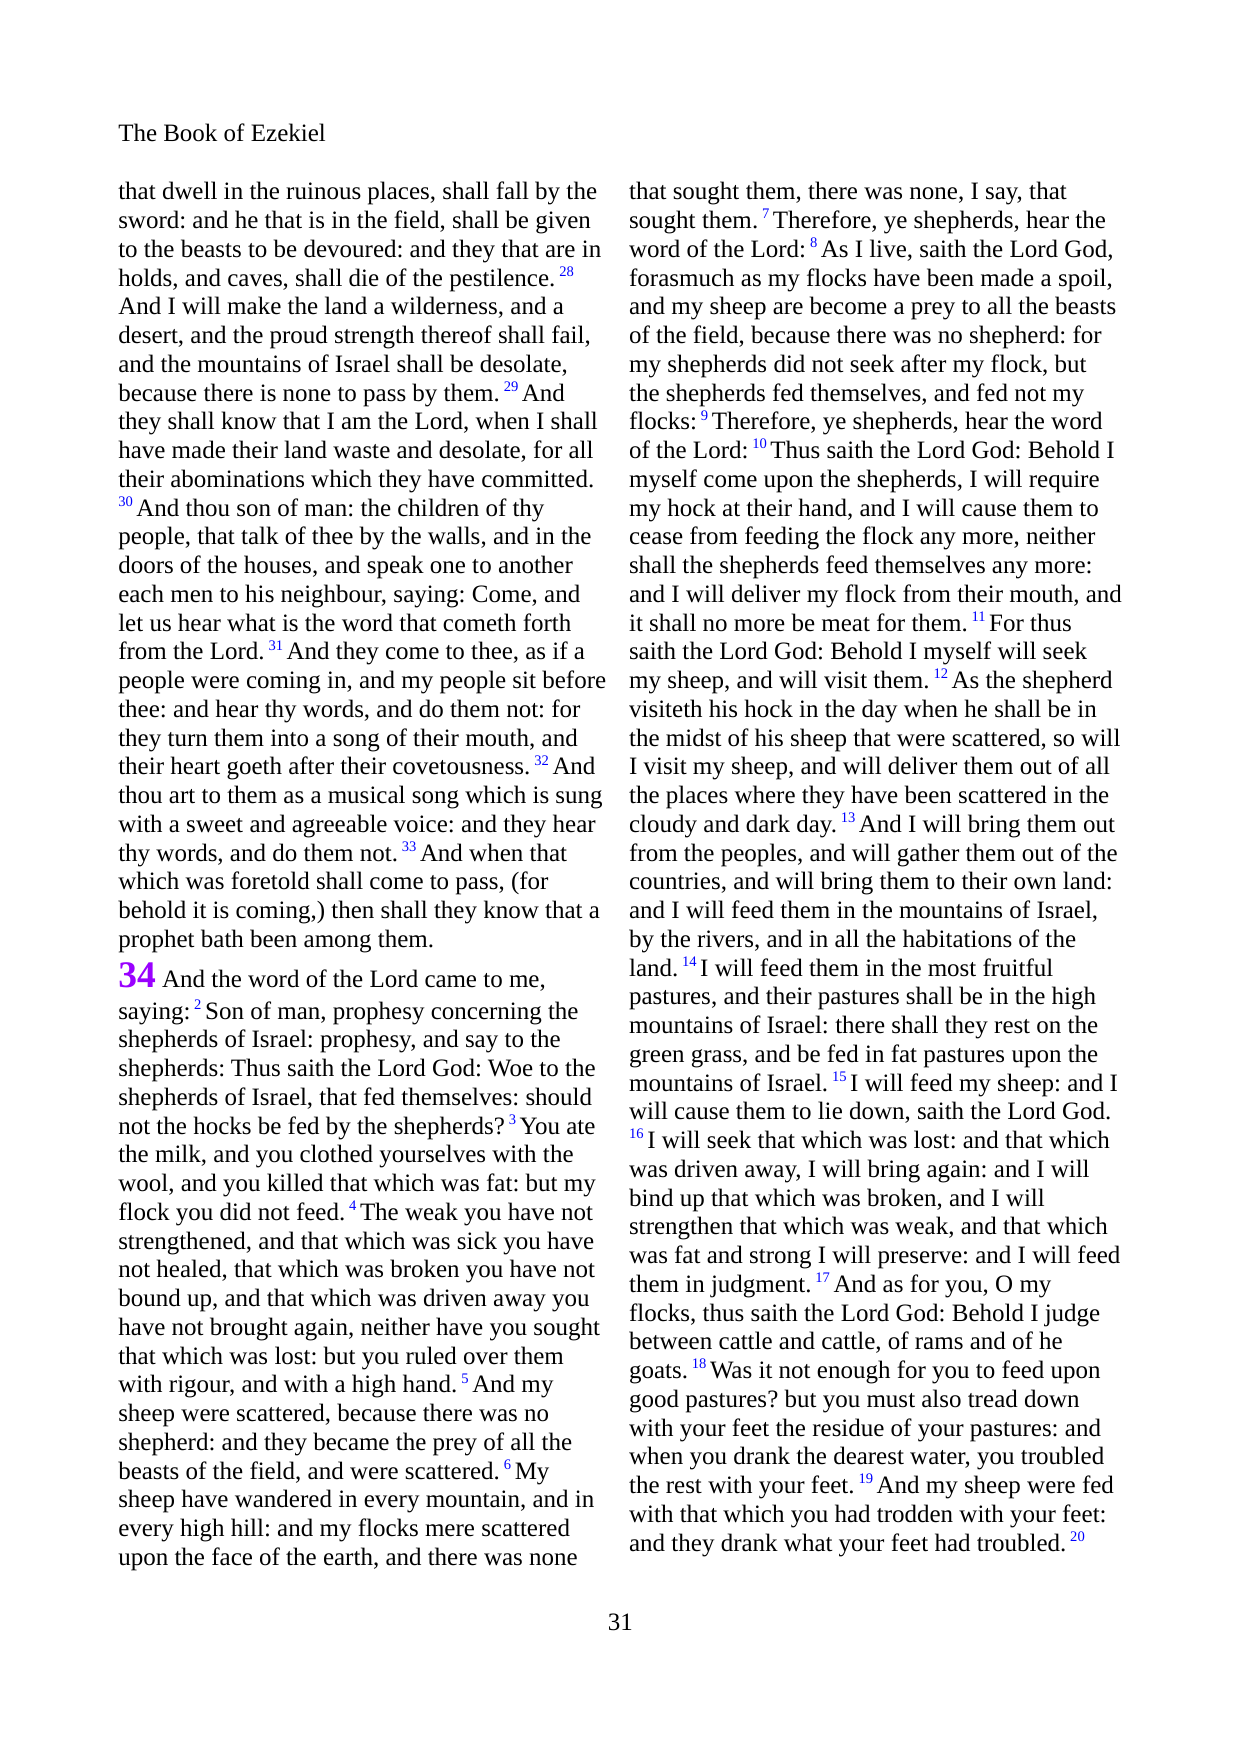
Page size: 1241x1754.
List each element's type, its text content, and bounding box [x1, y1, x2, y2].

text 34 And the word of the Lord came to me, saying: 2 Son of man, prophesy concerning the shepherds of Israel: prophesy, and say to the shepherds: Thus saith the Lord God: Woe to the shepherds of Israel, that fed themselves: should not the hocks be fed by the shepherds? 3 You ate the milk, and you clothed yourselves with the wool, and you killed that which was fat: but my flock you did not feed. 4 The weak you have not strengthened, and that which was sick you have not healed, that which was broken you have not bound up, and that which was driven away you have not brought again, neither have you sought that which was lost: but you ruled over them with rigour, and with a high hand. 5 And my sheep were scattered, because there was no shepherd: and they became the prey of all the beasts of the field, and were scattered. 6 My sheep have wandered in every mountain, and in every high hill: and my flocks mere scattered upon the face of the earth, and there was none [118, 953, 611, 1571]
text that sought them, there was none, I say, that sought them. 7 Therefore, ye shepherds, hear the word of the Lord: 8 As I live, saith the Lord God, forasmuch as my flocks have been made a spoil, and my sheep are become a prey to all the beasts of the field, because there was no shepherd: for my shepherds did not seek after my flock, but the shepherds fed themselves, and fed not my flocks: 9 Therefore, ye shepherds, hear the word of the Lord: 10 Thus saith the Lord God: Behold I myself come upon the shepherds, I will require my hock at their hand, and I will cause them to cease from feeding the flock any more, neither shall the shepherds feed themselves any more: and I will deliver my flock from their mouth, and it shall no more be meat for them. 11 For thus saith the Lord God: Behold I myself will seek my sheep, and will visit them. 12 As the shepherd visiteth his hock in the day when he shall be in the midst of his sheep that were scattered, so will I visit my sheep, and will deliver them out of all the places where they have been scattered in the cloudy and dark day. 13 And I will bring them out from the peoples, and will gather them out of the countries, and will bring them to their own land: and I will feed them in the mountains of Israel, by the rivers, and in all the habitations of the land. 14 I will feed them in the most fruitful pastures, and their pastures shall be in the high mountains of Israel: there shall they rest on the green grass, and be fed in fat pastures upon the mountains of Israel. 15 I will feed my sheep: and I will cause them to lie down, saith the Lord God. 16 I will seek that which was lost: and that which was driven away, I will bring again: and I will bind up that which was broken, and I will strengthen that which was weak, and that which was fat and strong I will preserve: and I will feed them in judgment. 17 And as for you, O my flocks, thus saith the Lord God: Behold I judge between cattle and cattle, of rams and of he goats. 18 Was it not enough for you to feed upon good pastures? but you must also tread down with your feet the residue of your pastures: and when you drank the dearest water, you troubled the rest with your feet. 19 And my sheep were fed with that which you had trodden with your feet: and they drank what your feet had troubled. 20 [629, 176, 1122, 1556]
text that dwell in the ruinous places, shall fall by the sword: and he that is in the field, shall be given to the beasts to be devoured: and they that are in holds, and caves, shall die of the pestilence. 28 And I will make the land a wilderness, and a desert, and the proud strength thereof shall fail, and the mountains of Israel shall be desolate, because there is none to pass by them. 29 And they shall know that I am the Lord, when I shall have made their land waste and desolate, for all their abominations which they have committed. 30 And thou son of man: the children of thy people, that talk of thee by the walls, and in the doors of the houses, and speak one to another each men to his neighbour, saying: Come, and let us hear what is the word that cometh forth from the Lord. 31 And they come to thee, as if a people were coming in, and my people sit before thee: and hear thy words, and do them not: for they turn them into a song of their mouth, and their heart goeth after their covetousness. 32 And thou art to them as a musical song which is sung with a sweet and agreeable voice: and they hear thy words, and do them not. 33 And when that which was foretold shall come to pass, (for behold it is coming,) then shall they know that a prophet bath been among them. [118, 176, 611, 953]
